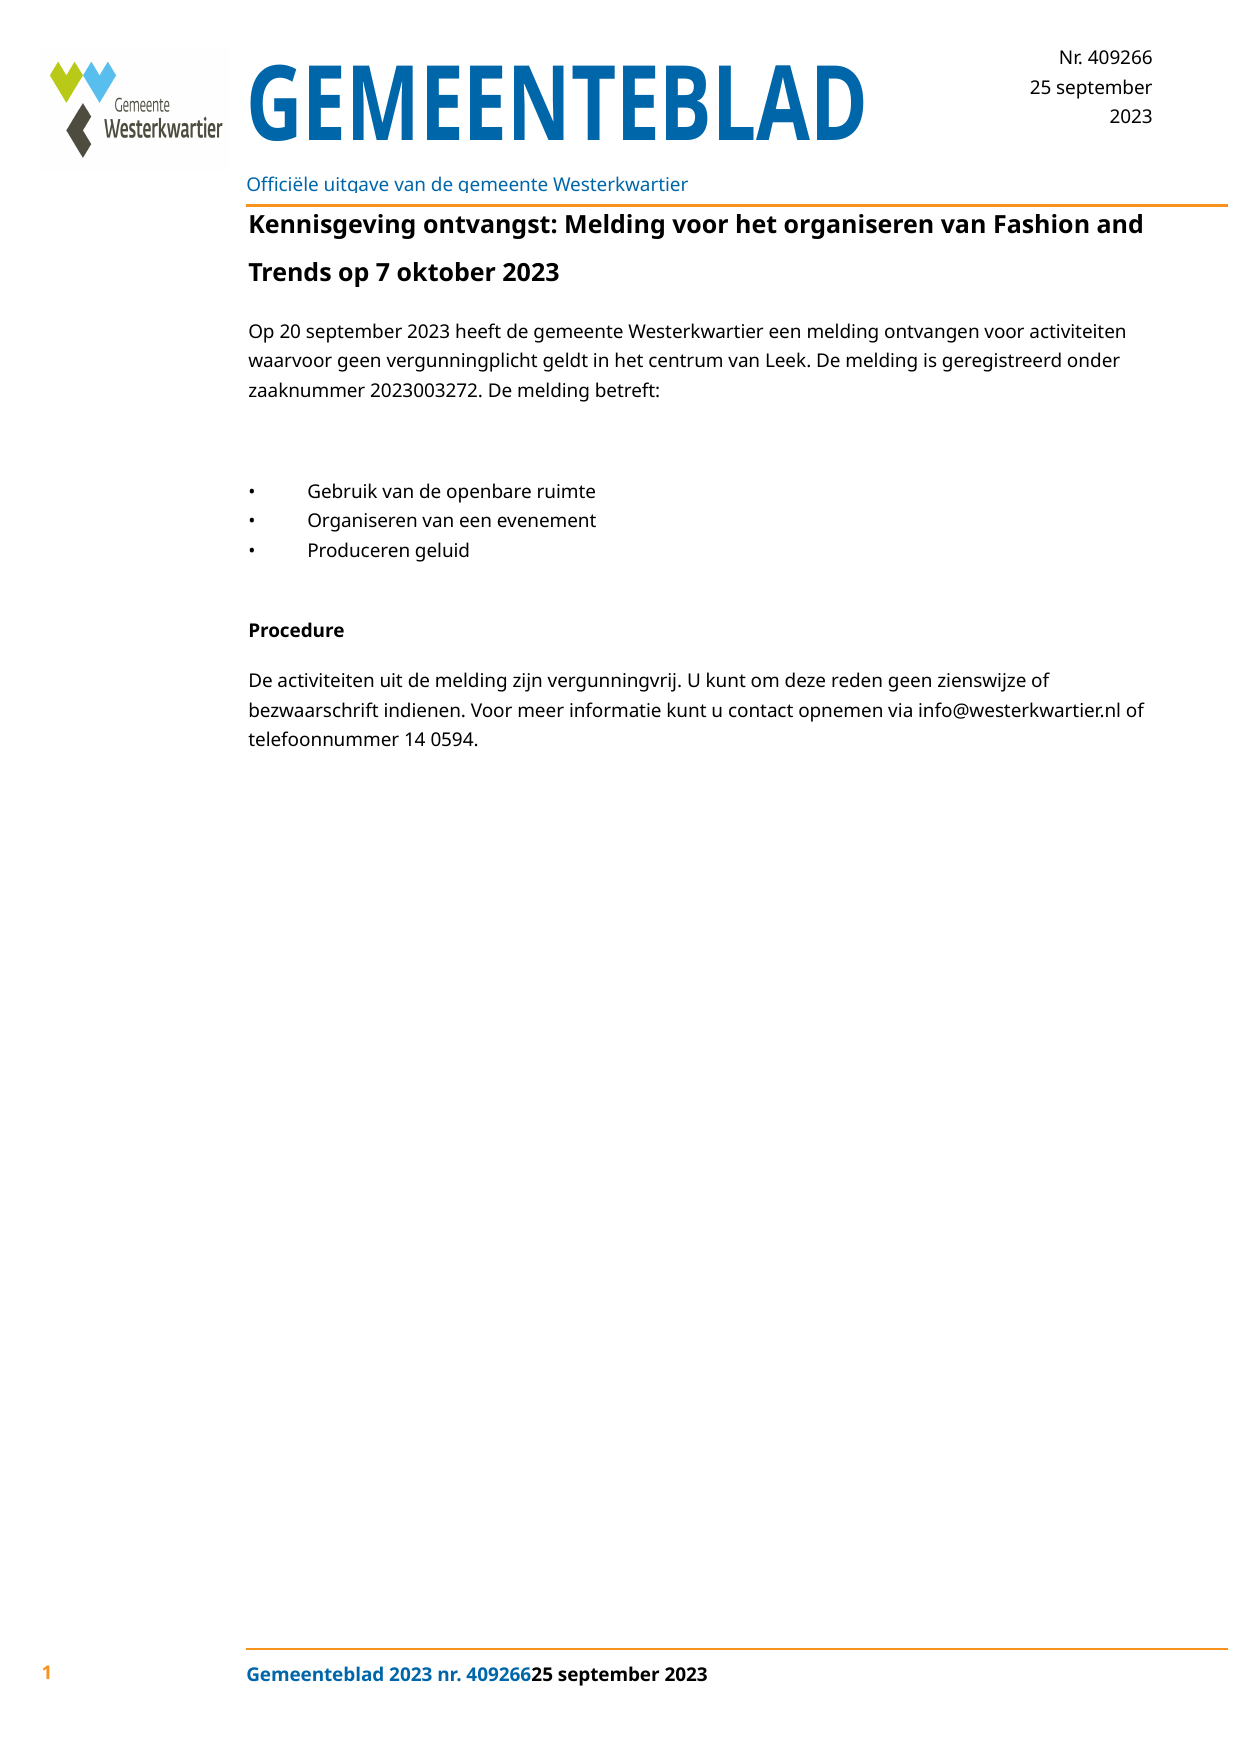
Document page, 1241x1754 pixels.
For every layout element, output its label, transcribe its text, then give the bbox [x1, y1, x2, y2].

text De activiteiten uit de melding zijn vergunningvrij. U kunt om deze reden geen zienswijze of bezwaarschrift indienen. Voor meer informatie kunt u contact opnemen via info@westerkwartier.nl of telefoonnummer 14 0594. [248, 667, 1152, 752]
text Op 20 september 2023 heeft de gemeente Westerkwartier een melding ontvangen voor activiteiten waarvoor geen vergunningplicht geldt in het centrum van Leek. De melding is geregistreerd onder zaaknummer 2023003272. De melding betreft: [248, 318, 1152, 403]
text Procedure [248, 617, 1152, 643]
list Produceren geluid [248, 537, 1152, 563]
text Kennisgeving ontvangst: Melding voor het organiseren van Fashion and Trends op 7 oktober 2023 [248, 207, 1152, 288]
picture [41, 47, 231, 172]
list Organiseren van een evenement [248, 507, 1152, 533]
list Gebruik van de openbare ruimte [248, 478, 1152, 504]
